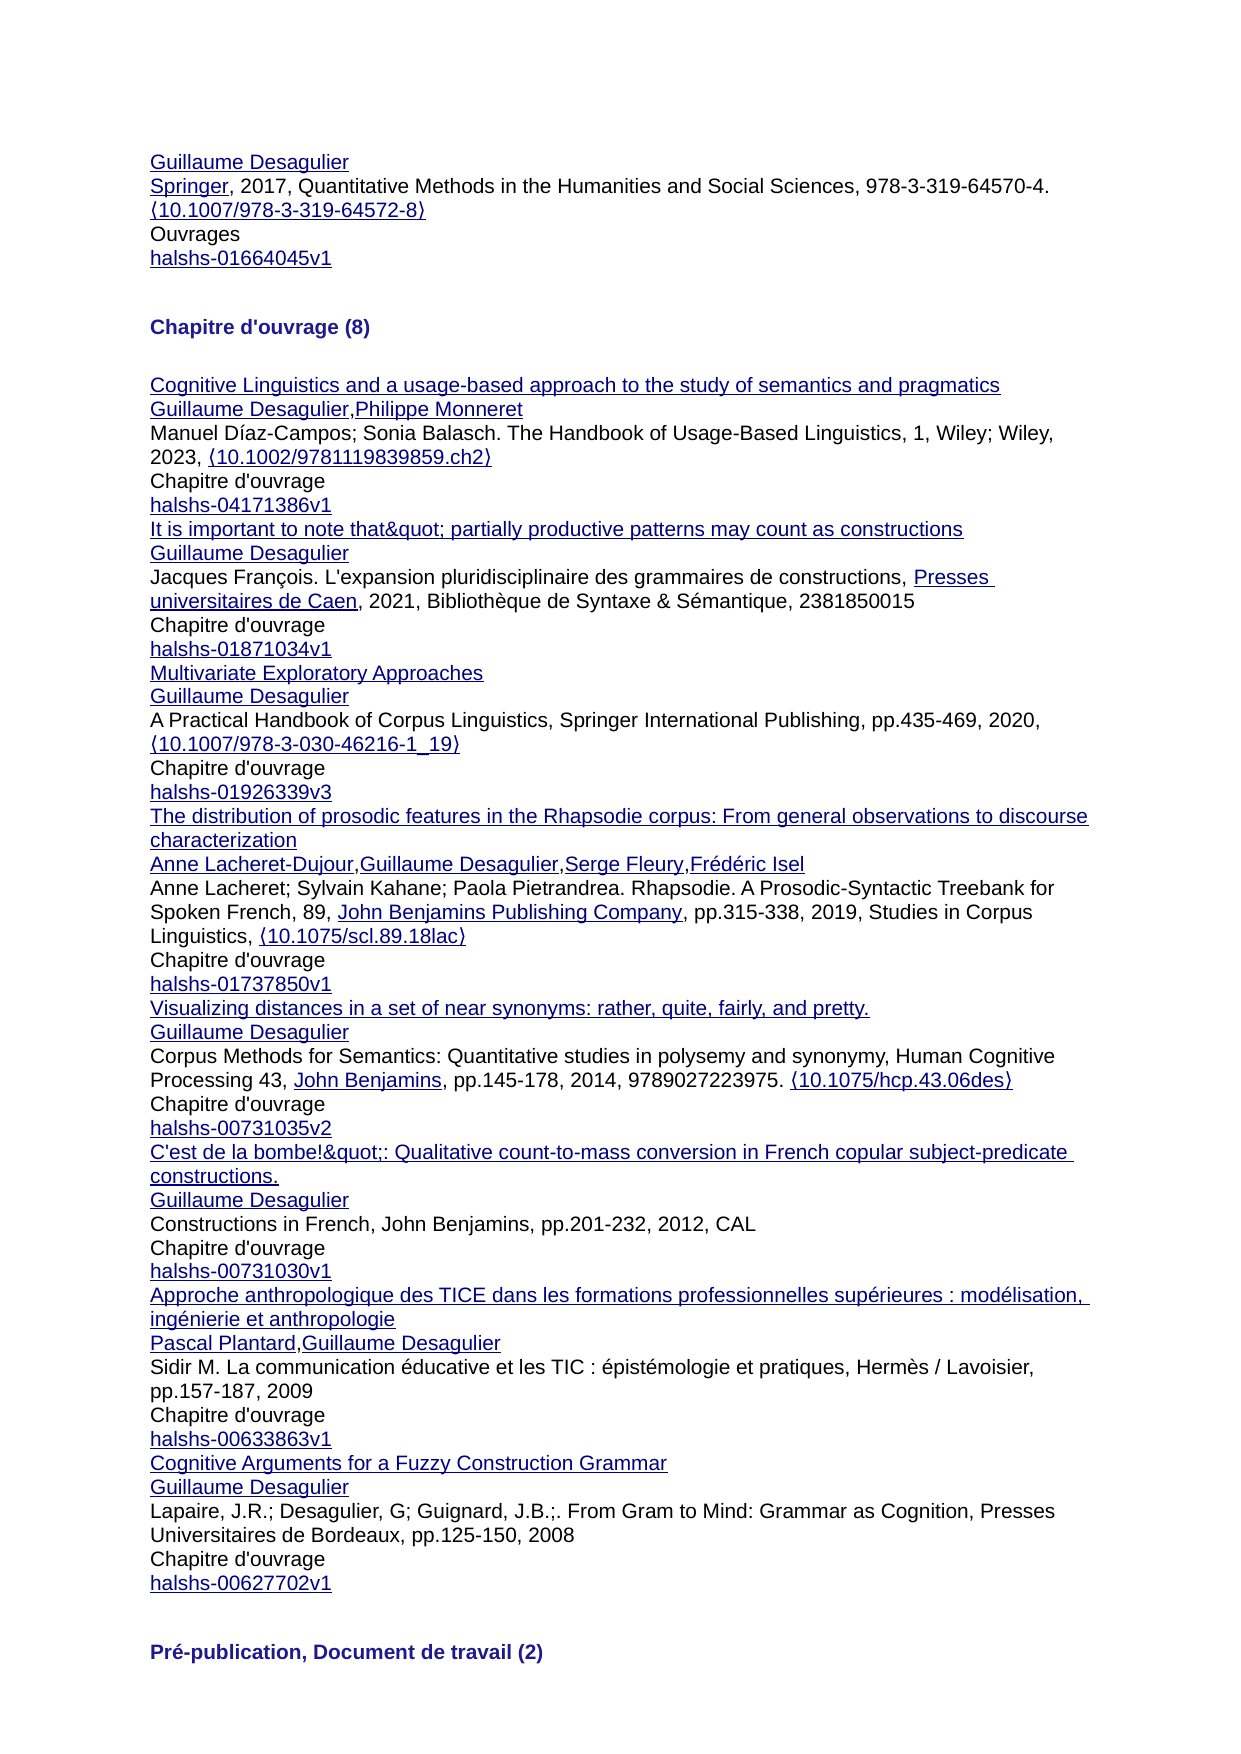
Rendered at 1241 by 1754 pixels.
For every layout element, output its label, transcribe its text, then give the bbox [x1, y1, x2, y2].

table_cell It is important to note that&quot; partially productive patterns may count as constructions Guillaume Desagulier Jacques François. L'expansion pluridisciplinaire des grammaires de constructions, Presses universitaires de Caen, 2021, Bibliothèque de Syntaxe & Sémantique, 2381850015 Chapitre d'ouvrage halshs-01871034v1 [150, 517, 1090, 660]
subtitle Pré-publication, Document de travail (2) [150, 1639, 1090, 1663]
table_cell Visualizing distances in a set of near synonyms: rather, quite, fairly, and pretty. Guillaume Desagulier Corpus Methods for Semantics: Quantitative studies in polysemy and synonymy, Human Cognitive Processing 43, John Benjamins, pp.145-178, 2014, 9789027223975. ⟨10.1075/hcp.43.06des⟩ Chapitre d'ouvrage halshs-00731035v2 [150, 996, 1090, 1139]
table_header Cognitive Linguistics and a usage-based approach to the study of semantics and pragmatics Guillaume Desagulier,Philippe Monneret Manuel Díaz-Campos; Sonia Balasch. The Handbook of Usage‐Based Linguistics, 1, Wiley; Wiley, 2023, ⟨10.1002/9781119839859.ch2⟩ Chapitre d'ouvrage halshs-04171386v1 [150, 373, 1090, 517]
table_header Guillaume Desagulier Springer, 2017, Quantitative Methods in the Humanities and Social Sciences, 978-3-319-64570-4. ⟨10.1007/978-3-319-64572-8⟩ Ouvrages halshs-01664045v1 [150, 150, 1090, 270]
table_cell ingénierie et anthropologie Pascal Plantard,Guillaume Desagulier Sidir M. La communication éducative et les TIC : épistémologie et pratiques, Hermès / Lavoisier, pp.157-187, 2009 Chapitre d'ouvrage halshs-00633863v1 [150, 1305, 1090, 1451]
table_cell The distribution of prosodic features in the Rhapsodie corpus: From general observations to discourse characterization Anne Lacheret-Dujour,Guillaume Desagulier,Serge Fleury,Frédéric Isel Anne Lacheret; Sylvain Kahane; Paola Pietrandrea. Rhapsodie. A Prosodic-Syntactic Treebank for Spoken French, 89, John Benjamins Publishing Company, pp.315-338, 2019, Studies in Corpus Linguistics, ⟨10.1075/scl.89.18lac⟩ Chapitre d'ouvrage halshs-01737850v1 [150, 804, 1090, 996]
subtitle Chapitre d'ouvrage (8) [150, 314, 1090, 338]
table_cell Multivariate Exploratory Approaches Guillaume Desagulier A Practical Handbook of Corpus Linguistics, Springer International Publishing, pp.435-469, 2020, ⟨10.1007/978-3-030-46216-1_19⟩ Chapitre d'ouvrage halshs-01926339v3 [150, 660, 1090, 804]
table_cell Approche anthropologique des TICE dans les formations professionnelles supérieures : modélisation, [150, 1283, 1090, 1304]
table_cell Cognitive Arguments for a Fuzzy Construction Grammar Guillaume Desagulier Lapaire, J.R.; Desagulier, G; Guignard, J.B.;. From Gram to Mind: Grammar as Cognition, Presses Universitaires de Bordeaux, pp.125-150, 2008 Chapitre d'ouvrage halshs-00627702v1 [150, 1451, 1090, 1595]
table_cell C'est de la bombe!&quot;: Qualitative count-to-mass conversion in French copular subject-predicate constructions. Guillaume Desagulier Constructions in French, John Benjamins, pp.201-232, 2012, CAL Chapitre d'ouvrage halshs-00731030v1 [150, 1140, 1090, 1283]
